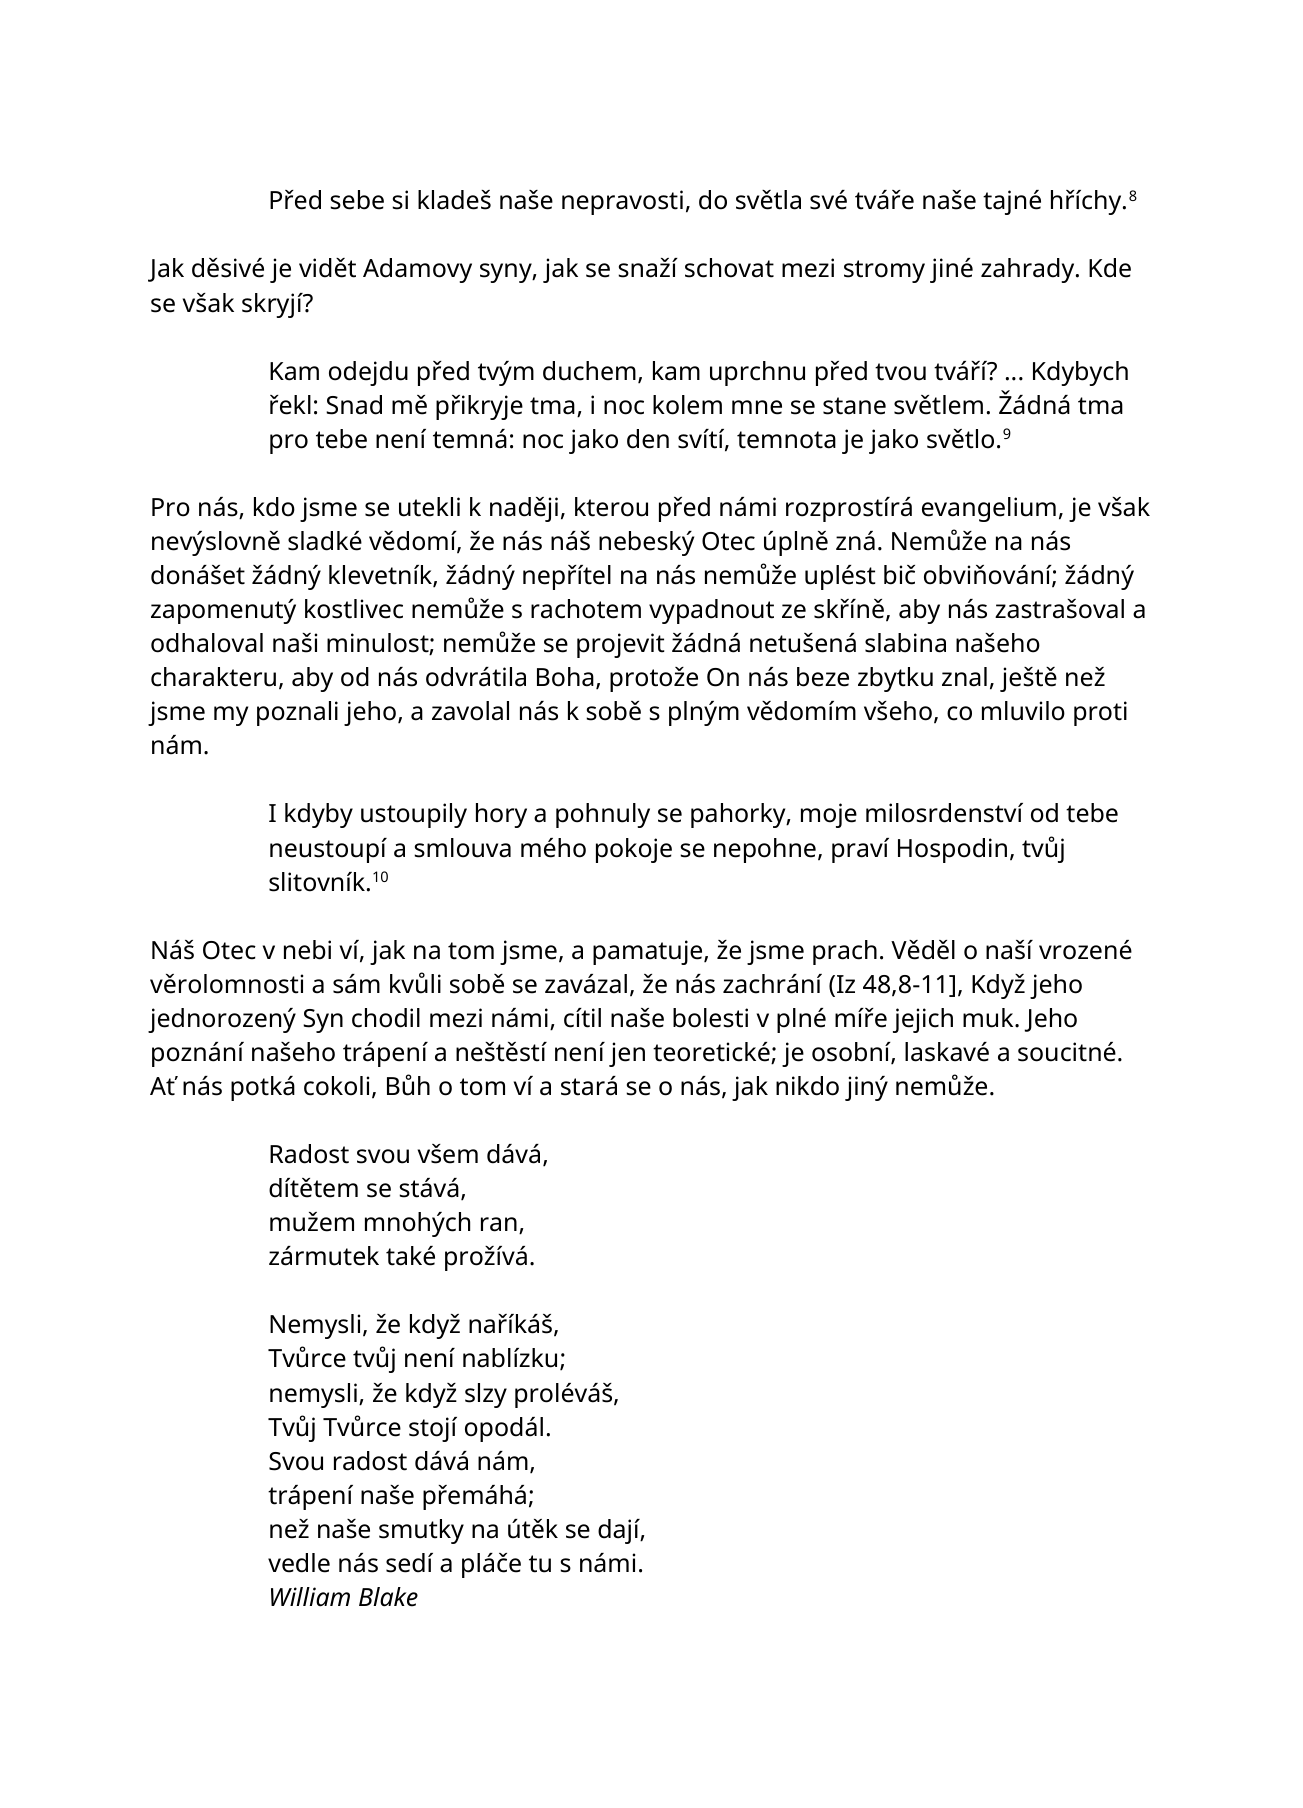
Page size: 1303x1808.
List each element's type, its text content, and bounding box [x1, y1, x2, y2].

text Kam odejdu před tvým duchem, kam uprchnu před tvou tváří? ... Kdybych řekl: Snad mě přikryje tma, i noc kolem mne se stane světlem. Žádná tma pro tebe není temná: noc jako den svítí, temnota je jako světlo.9 [268, 353, 1152, 456]
text Pro nás, kdo jsme se utekli k naději, kterou před námi rozprostírá evangelium, je však nevýslovně sladké vědomí, že nás náš nebeský Otec úplně zná. Nemůže na nás donášet žádný klevetník, žádný nepřítel na nás nemůže uplést bič obviňování; žádný zapomenutý kostlivec nemůže s rachotem vypadnout ze skříně, aby nás zastrašoval a odhaloval naši minulost; nemůže se projevit žádná netušená slabina našeho charakteru, aby od nás odvrátila Boha, protože On nás beze zbytku znal, ještě než jsme my poznali jeho, a zavolal nás k sobě s plným vědomím všeho, co mluvilo proti nám. [150, 489, 1152, 762]
text než naše smutky na útěk se dají, [268, 1511, 1152, 1546]
text Nemysli, že když naříkáš, [268, 1307, 1152, 1341]
text Svou radost dává nám, [268, 1443, 1152, 1477]
text I kdyby ustoupily hory a pohnuly se pahorky, moje milosrdenství od tebe neustoupí a smlouva mého pokoje se nepohne, praví Hospodin, tvůj slitovník.10 [268, 796, 1152, 898]
text Tvůj Tvůrce stojí opodál. [268, 1409, 1152, 1443]
text mužem mnohých ran, [268, 1205, 1152, 1239]
text dítětem se stává, [268, 1171, 1152, 1205]
text vedle nás sedí a pláče tu s námi. [268, 1546, 1152, 1579]
text zármutek také prožívá. [268, 1239, 1152, 1273]
text Jak děsivé je vidět Adamovy syny, jak se snaží schovat mezi stromy jiné zahrady. Kde se však skryjí? [150, 251, 1152, 319]
text Radost svou všem dává, [268, 1137, 1152, 1171]
text nemysli, že když slzy proléváš, [268, 1375, 1152, 1409]
text Náš Otec v nebi ví, jak na tom jsme, a pamatuje, že jsme prach. Věděl o naší vrozené věrolomnosti a sám kvůli sobě se zavázal, že nás zachrání (Iz 48,8-11], Když jeho jednorozený Syn chodil mezi námi, cítil naše bolesti v plné míře jejich muk. Jeho poznání našeho trápení a neštěstí není jen teoretické; je osobní, laskavé a soucitné. Ať nás potká cokoli, Bůh o tom ví a stará se o nás, jak nikdo jiný nemůže. [150, 932, 1152, 1103]
text Tvůrce tvůj není nablízku; [268, 1341, 1152, 1375]
text Před sebe si kladeš naše nepravosti, do světla své tváře naše tajné hříchy.8 [268, 183, 1152, 217]
text trápení naše přemáhá; [268, 1477, 1152, 1511]
text William Blake [268, 1579, 1152, 1614]
